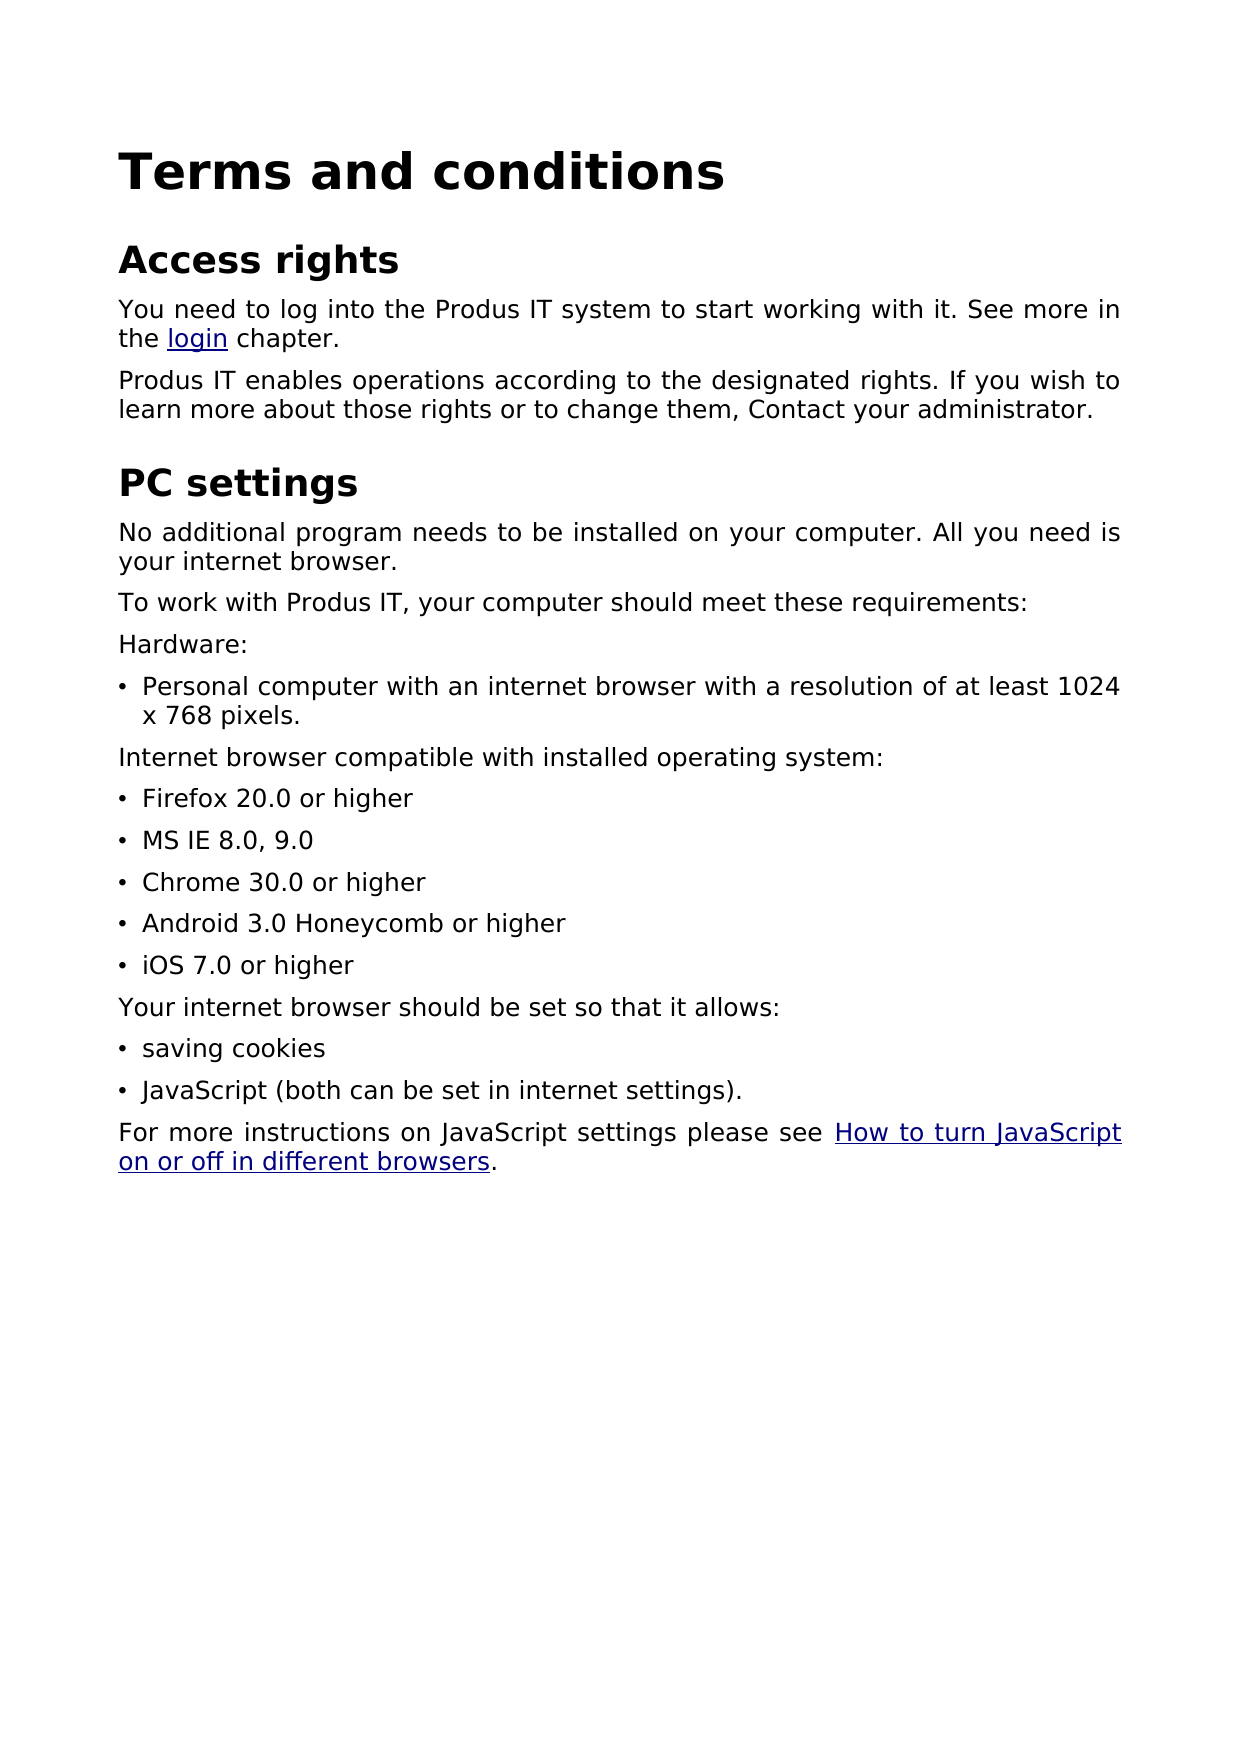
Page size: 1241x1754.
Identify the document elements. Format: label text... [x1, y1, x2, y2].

text You need to log into the Produs IT system to start working with it. See more in the login chapter. [118, 295, 1122, 353]
text Your internet browser should be set so that it allows: [118, 993, 1122, 1022]
text For more instructions on JavaScript settings please see How to turn JavaScript on or off in different browsers. [118, 1118, 1122, 1176]
subtitle PC settings [118, 462, 1122, 505]
text Hardware: [118, 630, 1122, 659]
text No additional program needs to be installed on your computer. All you need is your internet browser. [118, 518, 1122, 576]
list Chrome 30.0 or higher [118, 868, 1122, 897]
list Android 3.0 Honeycomb or higher [118, 909, 1122, 939]
text To work with Produs IT, your computer should meet these requirements: [118, 589, 1122, 618]
list iOS 7.0 or higher [118, 951, 1122, 980]
text Produs IT enables operations according to the designated rights. If you wish to learn more about those rights or to change them, Contact your administrator. [118, 366, 1122, 424]
list Firefox 20.0 or higher [118, 784, 1122, 814]
list saving cookies [118, 1034, 1122, 1064]
list Personal computer with an internet browser with a resolution of at least 1024 x 768 pixels. [118, 672, 1122, 730]
text Internet browser compatible with installed operating system: [118, 743, 1122, 772]
list MS IE 8.0, 9.0 [118, 826, 1122, 855]
list JavaScript (both can be set in internet settings). [118, 1076, 1122, 1105]
subtitle Terms and conditions [118, 143, 1122, 201]
subtitle Access rights [118, 239, 1122, 282]
